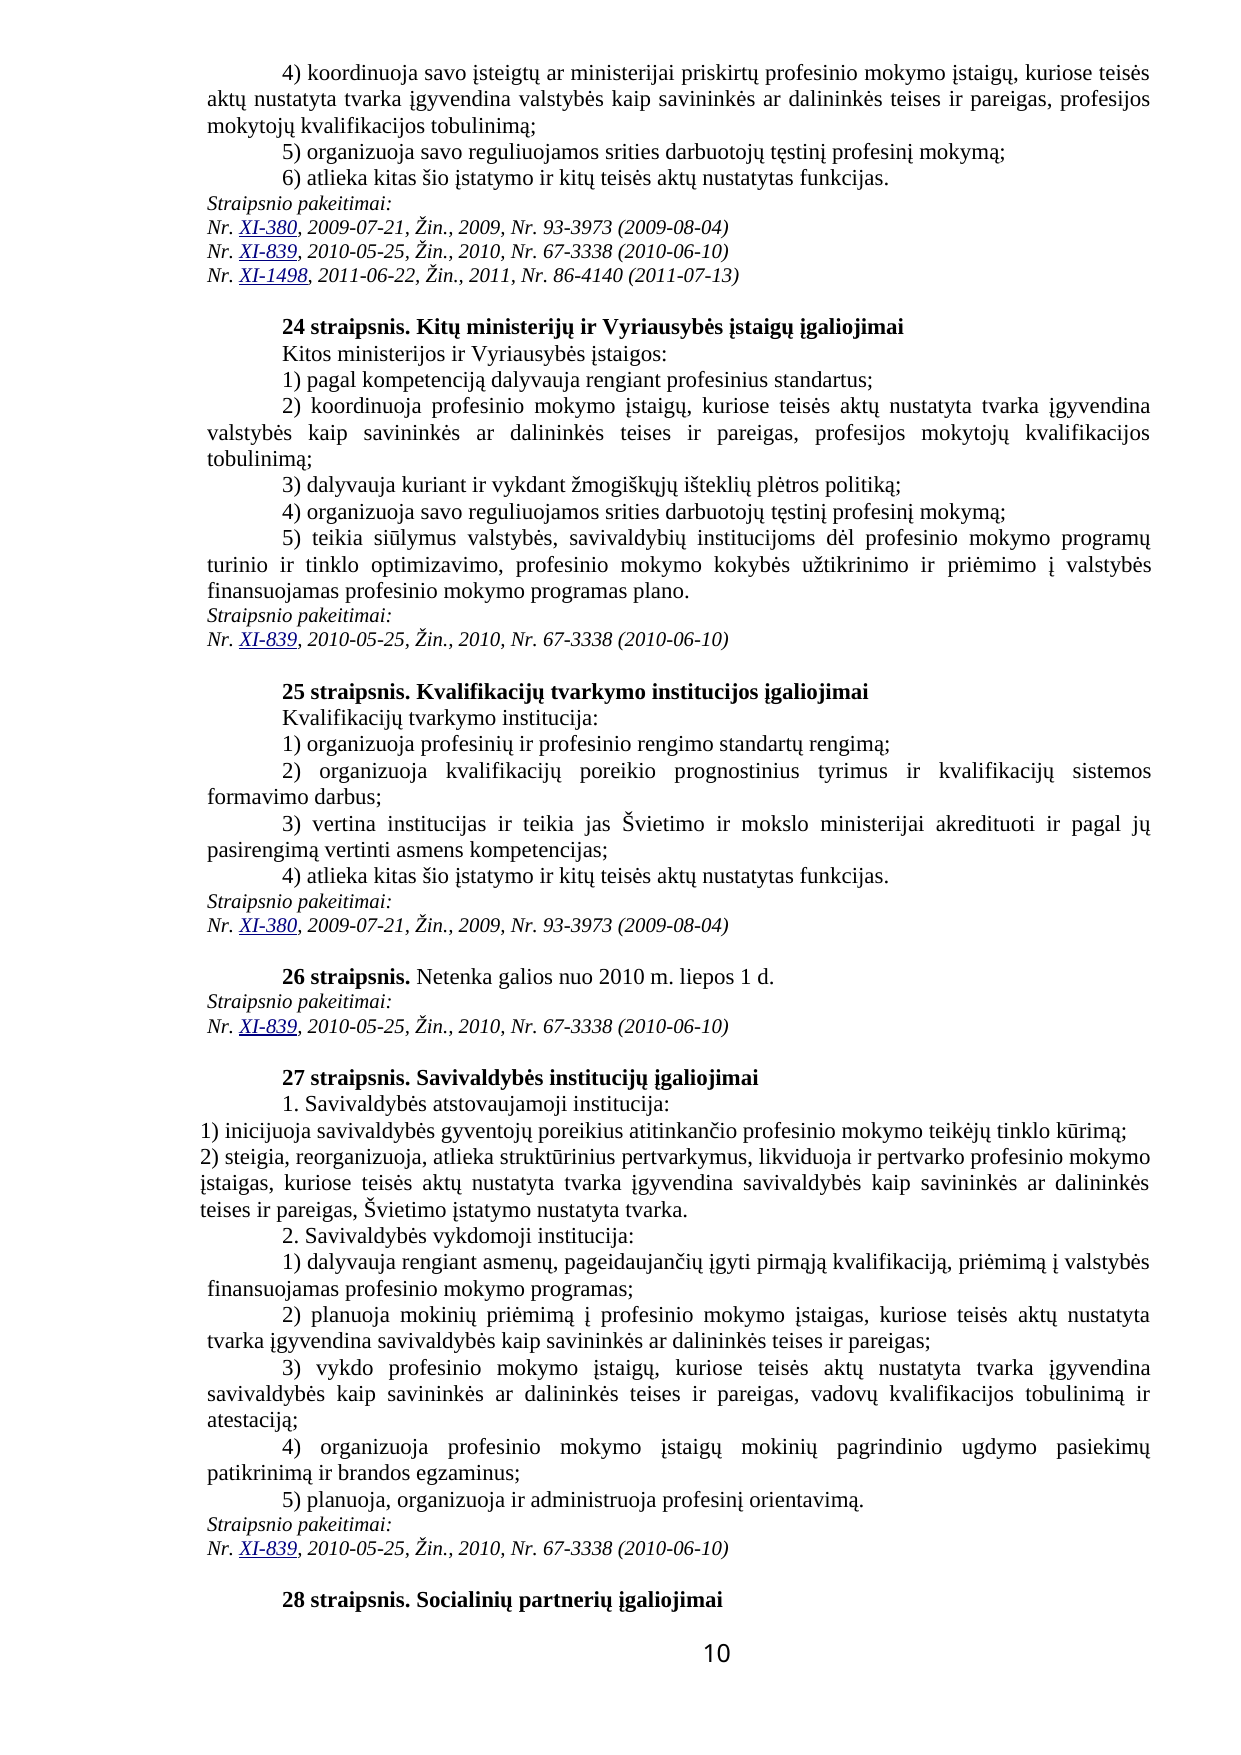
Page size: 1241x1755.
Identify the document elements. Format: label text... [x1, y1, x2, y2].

text Nr. XI-839, 2010-05-25, Žin., 2010, Nr. 67-3338 (2010-06-10) [207, 627, 1152, 651]
text 27 straipsnis. Savivaldybės institucijų įgaliojimai [207, 1064, 1152, 1090]
text 4) atlieka kitas šio įstatymo ir kitų teisės aktų nustatytas funkcijas. [207, 862, 1152, 889]
text Straipsnio pakeitimai: [207, 191, 1152, 215]
text 25 straipsnis. Kvalifikacijų tvarkymo institucijos įgaliojimai [207, 678, 1152, 704]
text Kvalifikacijų tvarkymo institucija: [207, 704, 1152, 731]
text 3) dalyvauja kuriant ir vykdant žmogiškųjų išteklių plėtros politiką; [207, 472, 1152, 498]
text 1) organizuoja profesinių ir profesinio rengimo standartų rengimą; [207, 731, 1152, 757]
text Nr. XI-380, 2009-07-21, Žin., 2009, Nr. 93-3973 (2009-08-04) [207, 913, 1152, 937]
text 1. Savivaldybės atstovaujamoji institucija: [207, 1090, 1152, 1117]
text Straipsnio pakeitimai: [207, 603, 1152, 627]
text 2) planuoja mokinių priėmimą į profesinio mokymo įstaigas, kuriose teisės aktų nustatyta tvarka įgyvendina savivaldybės kaip savininkės ar dalininkės teises ir pareigas; [207, 1301, 1152, 1354]
text Straipsnio pakeitimai: [207, 889, 1152, 913]
text Nr. XI-839, 2010-05-25, Žin., 2010, Nr. 67-3338 (2010-06-10) [207, 1013, 1152, 1038]
text 2) koordinuoja profesinio mokymo įstaigų, kuriose teisės aktų nustatyta tvarka įgyvendina valstybės kaip savininkės ar dalininkės teises ir pareigas, profesijos mokytojų kvalifikacijos tobulinimą; [207, 392, 1152, 472]
text 3) vykdo profesinio mokymo įstaigų, kuriose teisės aktų nustatyta tvarka įgyvendina savivaldybės kaip savininkės ar dalininkės teises ir pareigas, vadovų kvalifikacijos tobulinimą ir atestaciją; [207, 1354, 1152, 1433]
text Nr. XI-839, 2010-05-25, Žin., 2010, Nr. 67-3338 (2010-06-10) [207, 1536, 1152, 1560]
text 28 straipsnis. Socialinių partnerių įgaliojimai [207, 1586, 1152, 1613]
text 4) koordinuoja savo įsteigtų ar ministerijai priskirtų profesinio mokymo įstaigų, kuriose teisės aktų nustatyta tvarka įgyvendina valstybės kaip savininkės ar dalininkės teises ir pareigas, profesijos mokytojų kvalifikacijos tobulinimą; [207, 59, 1152, 138]
text Straipsnio pakeitimai: [207, 1512, 1152, 1536]
text 1) dalyvauja rengiant asmenų, pageidaujančių įgyti pirmąją kvalifikaciją, priėmimą į valstybės finansuojamas profesinio mokymo programas; [207, 1248, 1152, 1301]
text 2) steigia, reorganizuoja, atlieka struktūrinius pertvarkymus, likviduoja ir pertvarko profesinio mokymo įstaigas, kuriose teisės aktų nustatyta tvarka įgyvendina savivaldybės kaip savininkės ar dalininkės teises ir pareigas, Švietimo įstatymo nustatyta tvarka. [200, 1143, 1152, 1222]
text 6) atlieka kitas šio įstatymo ir kitų teisės aktų nustatytas funkcijas. [207, 164, 1152, 191]
text 2. Savivaldybės vykdomoji institucija: [207, 1222, 1152, 1248]
text 5) teikia siūlymus valstybės, savivaldybių institucijoms dėl profesinio mokymo programų turinio ir tinklo optimizavimo, profesinio mokymo kokybės užtikrinimo ir priėmimo į valstybės finansuojamas profesinio mokymo programas plano. [207, 524, 1152, 603]
text Nr. XI-380, 2009-07-21, Žin., 2009, Nr. 93-3973 (2009-08-04) [207, 215, 1152, 239]
text 5) organizuoja savo reguliuojamos srities darbuotojų tęstinį profesinį mokymą; [207, 138, 1152, 164]
text 24 straipsnis. Kitų ministerijų ir Vyriausybės įstaigų įgaliojimai [207, 313, 1152, 340]
text Nr. XI-839, 2010-05-25, Žin., 2010, Nr. 67-3338 (2010-06-10) [207, 239, 1152, 263]
text 1) pagal kompetenciją dalyvauja rengiant profesinius standartus; [207, 366, 1152, 392]
text Kitos ministerijos ir Vyriausybės įstaigos: [207, 340, 1152, 366]
text 4) organizuoja profesinio mokymo įstaigų mokinių pagrindinio ugdymo pasiekimų patikrinimą ir brandos egzaminus; [207, 1433, 1152, 1486]
text 26 straipsnis. Netenka galios nuo 2010 m. liepos 1 d. [207, 963, 1152, 989]
text 1) inicijuoja savivaldybės gyventojų poreikius atitinkančio profesinio mokymo teikėjų tinklo kūrimą; [200, 1117, 1152, 1143]
text 5) planuoja, organizuoja ir administruoja profesinį orientavimą. [207, 1486, 1152, 1512]
text 2) organizuoja kvalifikacijų poreikio prognostinius tyrimus ir kvalifikacijų sistemos formavimo darbus; [207, 757, 1152, 809]
text 4) organizuoja savo reguliuojamos srities darbuotojų tęstinį profesinį mokymą; [207, 498, 1152, 524]
text Straipsnio pakeitimai: [207, 989, 1152, 1013]
text 3) vertina institucijas ir teikia jas Švietimo ir mokslo ministerijai akredituoti ir pagal jų pasirengimą vertinti asmens kompetencijas; [207, 809, 1152, 862]
text Nr. XI-1498, 2011-06-22, Žin., 2011, Nr. 86-4140 (2011-07-13) [207, 263, 1152, 287]
